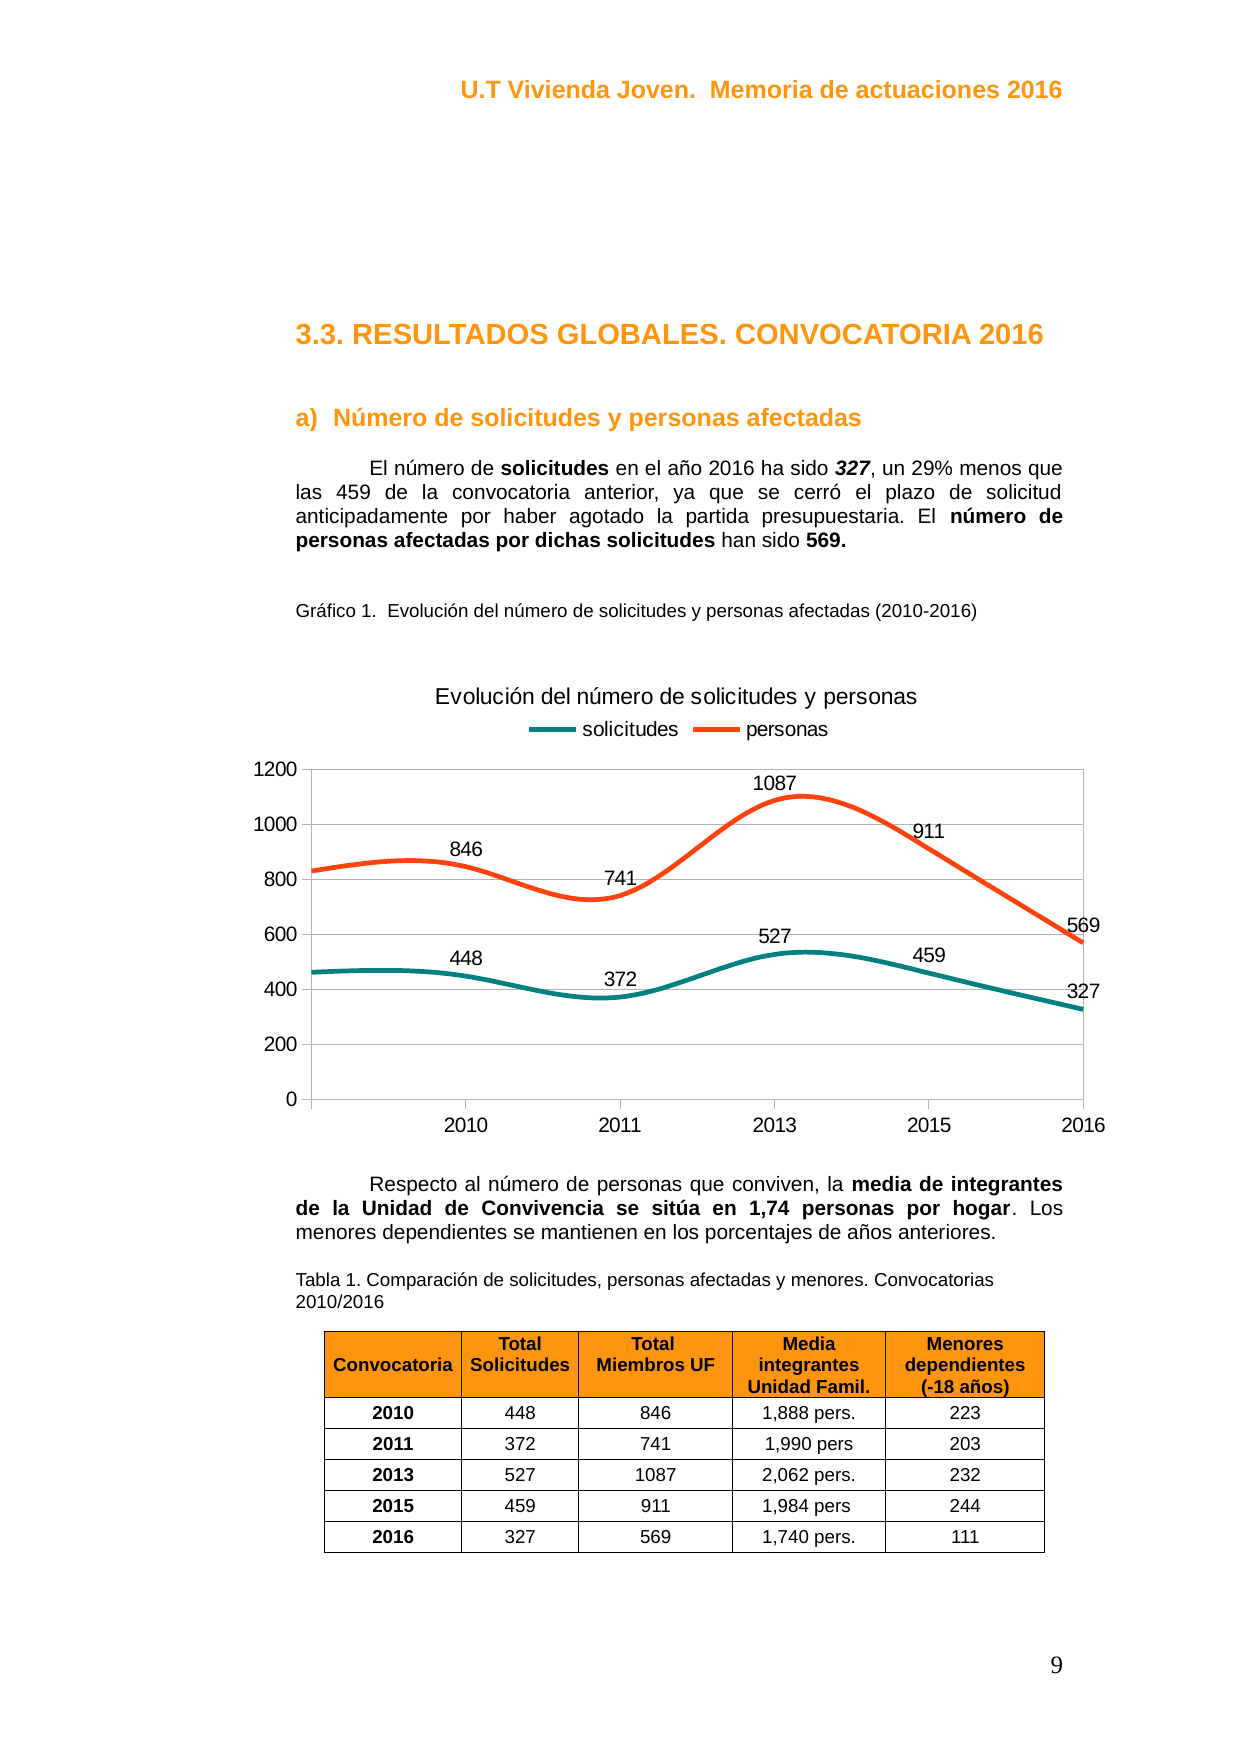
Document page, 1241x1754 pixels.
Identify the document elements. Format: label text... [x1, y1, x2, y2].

table_cell 846 [579, 1398, 732, 1428]
table_header Convocatoria [325, 1332, 461, 1397]
list Número de solicitudes y personas afectadas [295, 403, 1063, 432]
table_cell 1,740 pers. [733, 1522, 885, 1552]
text Gráfico 1. Evolución del número de solicitudes y personas afectadas (2010-2016) [295, 600, 1063, 621]
table_cell 327 [462, 1522, 578, 1552]
table_cell 2013 [325, 1460, 461, 1490]
table_cell 2016 [325, 1522, 461, 1552]
table_cell 232 [886, 1460, 1044, 1490]
table_cell 459 [462, 1491, 578, 1521]
table_cell 527 [462, 1460, 578, 1490]
table_cell 569 [579, 1522, 732, 1552]
table_cell 223 [886, 1398, 1044, 1428]
table_cell 1,888 pers. [733, 1398, 885, 1428]
table_cell 2010 [325, 1398, 461, 1428]
text Tabla 1. Comparación de solicitudes, personas afectadas y menores. Convocatorias 2010/2016 [295, 1269, 1063, 1312]
table_cell 111 [886, 1522, 1044, 1552]
table_cell 203 [886, 1429, 1044, 1459]
table_header Menores dependientes (-18 años) [886, 1332, 1044, 1397]
table_cell 1,984 pers [733, 1491, 885, 1521]
text 3.3. RESULTADOS GLOBALES. CONVOCATORIA 2016 [295, 317, 1063, 351]
table_cell 1,990 pers [733, 1429, 885, 1459]
text El número de solicitudes en el año 2016 ha sido 327, un 29% menos que las 459 de la convocatoria anterior, ya que se cerró el plazo de solicitud anticipadamente por haber agotado la partida presupuestaria. El número de personas afectadas por dichas solicitudes han sido 569. [295, 456, 1063, 552]
table_header Total Miembros UF [579, 1332, 732, 1397]
table_cell 2015 [325, 1491, 461, 1521]
table_cell 2011 [325, 1429, 461, 1459]
table_header Total Solicitudes [462, 1332, 578, 1397]
table_cell 911 [579, 1491, 732, 1521]
table_cell 244 [886, 1491, 1044, 1521]
table_cell 1087 [579, 1460, 732, 1490]
text Respecto al número de personas que conviven, la media de integrantes de la Unidad de Convivencia se sitúa en 1,74 personas por hogar. Los menores dependientes se mantienen en los porcentajes de años anteriores. [295, 1172, 1063, 1244]
table_cell 372 [462, 1429, 578, 1459]
table_cell 741 [579, 1429, 732, 1459]
table_header Media integrantes Unidad Famil. [733, 1332, 885, 1397]
table_cell 2,062 pers. [733, 1460, 885, 1490]
table_cell 448 [462, 1398, 578, 1428]
